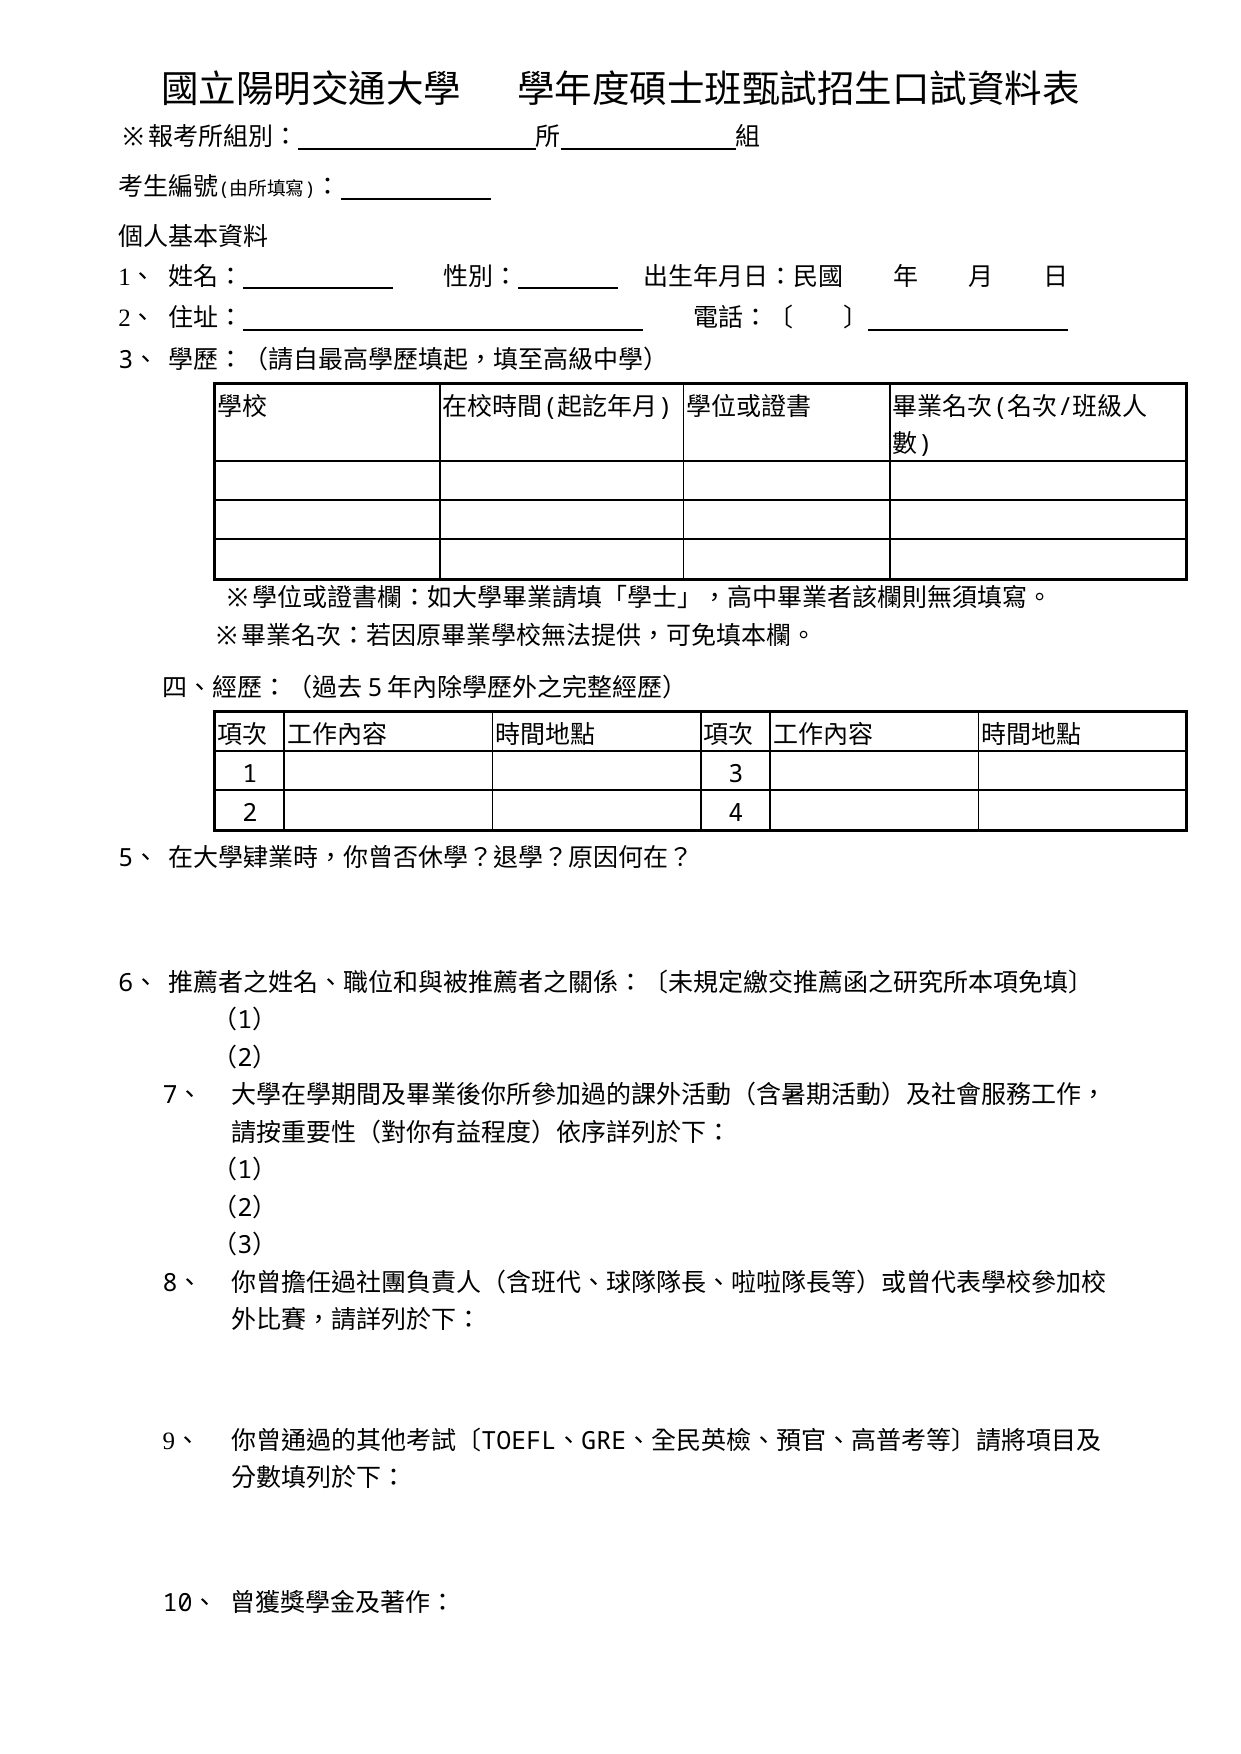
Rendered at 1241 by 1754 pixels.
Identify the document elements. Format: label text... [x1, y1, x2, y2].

table_cell [979, 791, 1185, 828]
table_cell [979, 752, 1185, 789]
table_cell [216, 462, 439, 499]
table_cell [684, 501, 889, 538]
list 在大學肄業時，你曾否休學？退學？原因何在？ [118, 832, 1122, 873]
table_cell [441, 462, 683, 499]
text 考生編號(由所填寫)： [118, 176, 1022, 201]
table_cell [493, 791, 700, 828]
list 曾獲獎學金及著作： [162, 1577, 1122, 1619]
table_cell [285, 791, 492, 828]
list 你曾通過的其他考試〔TOEFL、GRE、全民英檢、預官、高普考等〕請將項目及分數填列於下： [162, 1419, 1122, 1494]
list 推薦者之姓名、職位和與被推薦者之關係：〔未規定繳交推薦函之研究所本項免填〕 [118, 957, 1122, 998]
table_cell [891, 540, 1185, 577]
text ※畢業名次：若因原畢業學校無法提供，可免填本欄。 [162, 624, 1122, 649]
table_cell 4 [702, 791, 769, 828]
table_cell [891, 462, 1185, 499]
table_cell [285, 752, 492, 789]
table_cell [771, 752, 978, 789]
table_header 時間地點 [493, 713, 700, 750]
table_cell 2 [216, 791, 283, 828]
table_cell [684, 462, 889, 499]
table_header 畢業名次(名次/班級人數) [891, 385, 1185, 460]
text ※報考所組別： 所 組 [118, 126, 1022, 151]
text 個人基本資料 [118, 226, 1022, 251]
table_cell 3 [702, 752, 769, 789]
table_cell [771, 791, 978, 828]
table_header 工作內容 [285, 713, 492, 750]
list 學歷：（請自最高學歷填起，填至高級中學） [118, 334, 1122, 376]
table_cell [684, 540, 889, 577]
table_header 學位或證書 [684, 385, 889, 460]
text 四、經歷：（過去5年內除學歷外之完整經歷） [162, 662, 1122, 703]
table_cell [441, 540, 683, 577]
table_cell [493, 752, 700, 789]
table_cell [441, 501, 683, 538]
table_header 在校時間(起訖年月) [441, 385, 683, 460]
table_cell 1 [216, 752, 283, 789]
table_header 項次 [216, 713, 283, 750]
table_header 項次 [702, 713, 769, 750]
list 住址： 電話：〔 〕 [118, 292, 1122, 334]
list 你曾擔任過社團負責人（含班代、球隊隊長、啦啦隊長等）或曾代表學校參加校外比賽，請詳列於下： [162, 1261, 1122, 1336]
text 國立陽明交通大學 學年度碩士班甄試招生口試資料表 [118, 59, 1122, 113]
table_cell [216, 540, 439, 577]
table_header 工作內容 [771, 713, 978, 750]
table_cell [216, 501, 439, 538]
table_cell [891, 501, 1185, 538]
table_header 學校 [216, 385, 439, 460]
text ※學位或證書欄：如大學畢業請填「學士」，高中畢業者該欄則無須填寫。 [162, 587, 1122, 612]
table_header 時間地點 [979, 713, 1185, 750]
list 大學在學期間及畢業後你所參加過的課外活動（含暑期活動）及社會服務工作，請按重要性（對你有益程度）依序詳列於下： [162, 1073, 1122, 1148]
list 姓名： 性別： 出生年月日：民國 年 月 日 [118, 251, 1122, 292]
